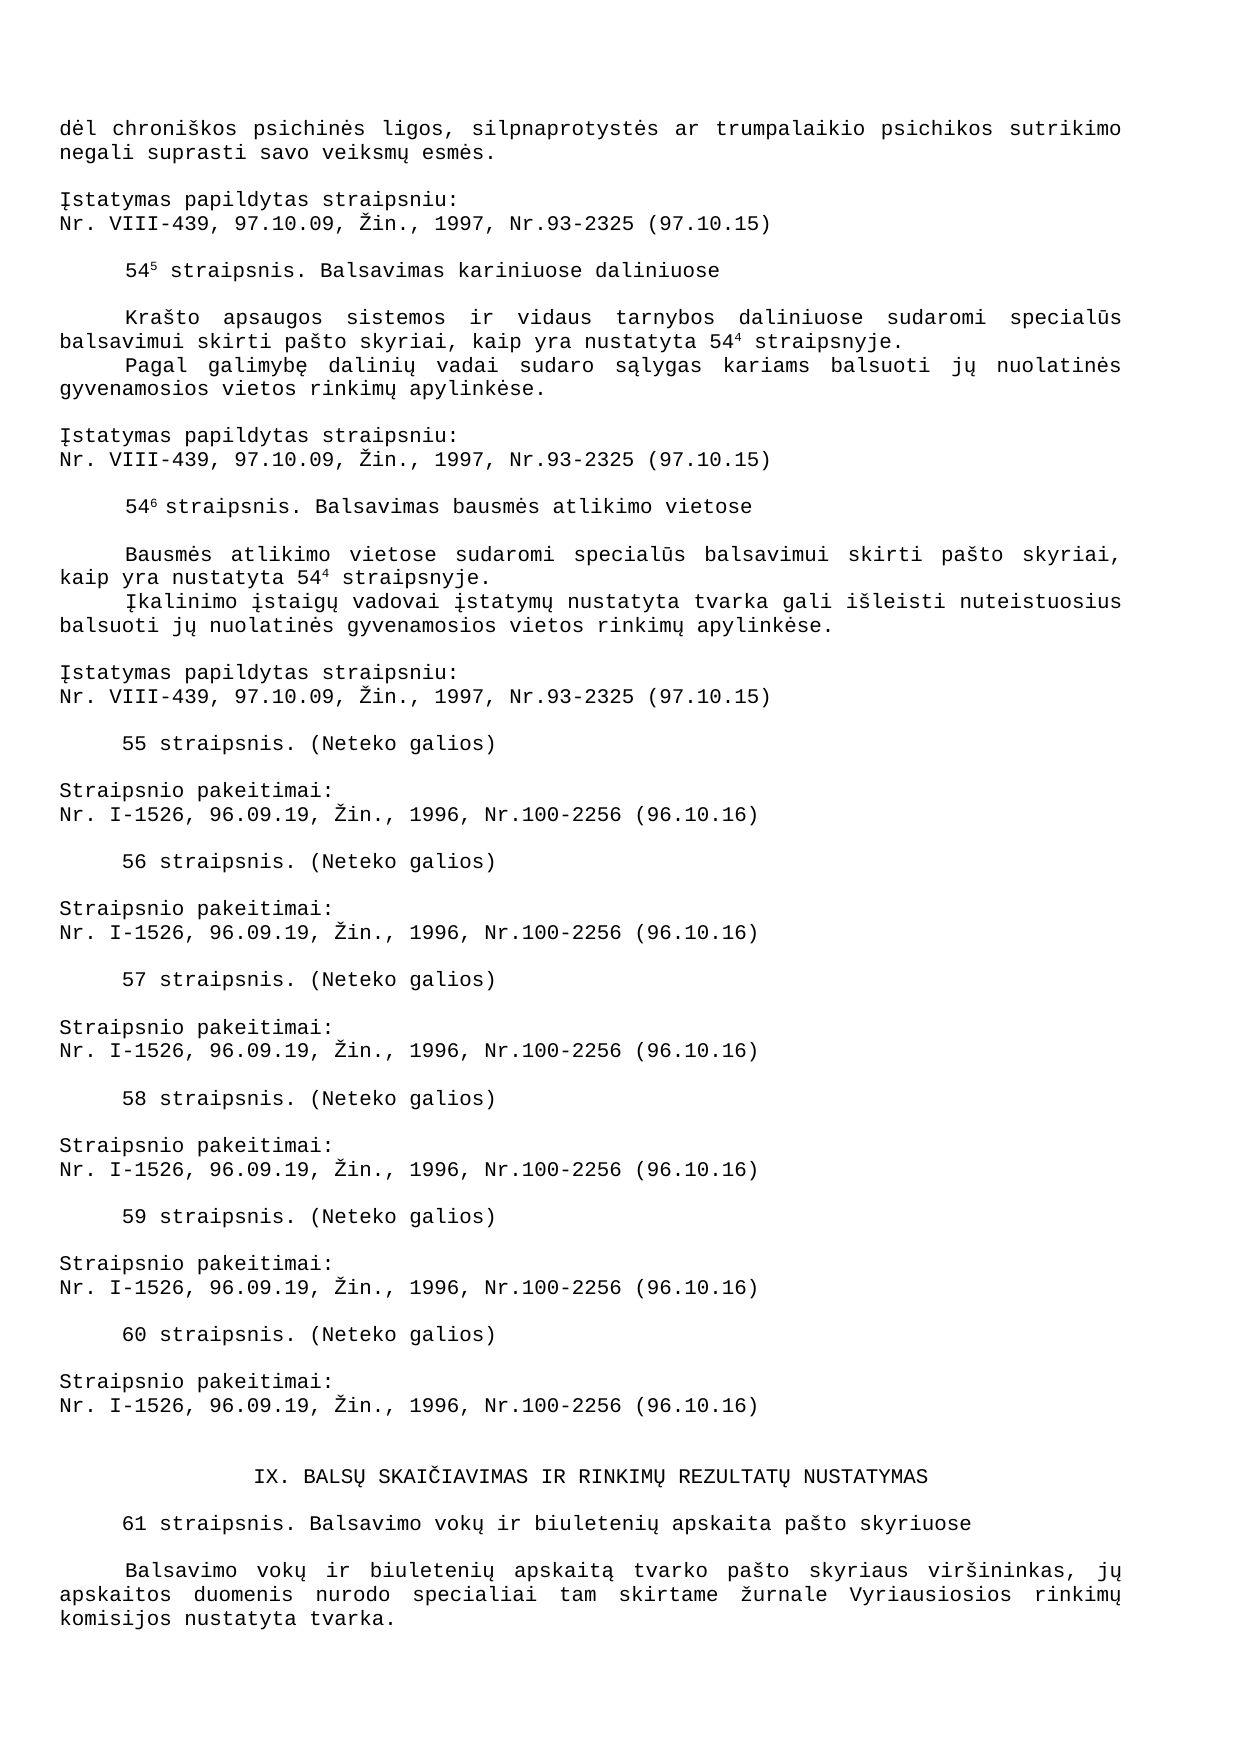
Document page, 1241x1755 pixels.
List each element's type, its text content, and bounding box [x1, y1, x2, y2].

text dėl chroniškos psichinės ligos, silpnaprotystės ar trumpalaikio psichikos sutrikimo negali suprasti savo veiksmų esmės. [59, 118, 1122, 165]
text Straipsnio pakeitimai: [59, 898, 1122, 922]
text Nr. I-1526, 96.09.19, Žin., 1996, Nr.100-2256 (96.10.16) [59, 1395, 1122, 1419]
text Nr. VIII-439, 97.10.09, Žin., 1997, Nr.93-2325 (97.10.15) [59, 449, 1122, 473]
text Įstatymas papildytas straipsniu: [59, 189, 1122, 213]
text Straipsnio pakeitimai: [59, 1253, 1122, 1277]
text Pagal galimybę dalinių vadai sudaro sąlygas kariams balsuoti jų nuolatinės gyvenamosios vietos rinkimų apylinkėse. [59, 354, 1122, 402]
text Bausmės atlikimo vietose sudaromi specialūs balsavimui skirti pašto skyriai, kaip yra nustatyta 544 straipsnyje. [59, 544, 1122, 591]
text Nr. I-1526, 96.09.19, Žin., 1996, Nr.100-2256 (96.10.16) [59, 1040, 1122, 1064]
text 57 straipsnis. (Neteko galios) [59, 969, 1122, 993]
text Nr. VIII-439, 97.10.09, Žin., 1997, Nr.93-2325 (97.10.15) [59, 686, 1122, 709]
text Įkalinimo įstaigų vadovai įstatymų nustatyta tvarka gali išleisti nuteistuosius balsuoti jų nuolatinės gyvenamosios vietos rinkimų apylinkėse. [59, 591, 1122, 638]
text Nr. VIII-439, 97.10.09, Žin., 1997, Nr.93-2325 (97.10.15) [59, 213, 1122, 236]
text Straipsnio pakeitimai: [59, 1135, 1122, 1158]
text Straipsnio pakeitimai: [59, 1371, 1122, 1395]
text Nr. I-1526, 96.09.19, Žin., 1996, Nr.100-2256 (96.10.16) [59, 1277, 1122, 1300]
text 55 straipsnis. (Neteko galios) [59, 733, 1122, 757]
text Straipsnio pakeitimai: [59, 780, 1122, 804]
text Krašto apsaugos sistemos ir vidaus tarnybos daliniuose sudaromi specialūs balsavimui skirti pašto skyriai, kaip yra nustatyta 544 straipsnyje. [59, 307, 1122, 354]
text 58 straipsnis. (Neteko galios) [59, 1088, 1122, 1111]
text Įstatymas papildytas straipsniu: [59, 662, 1122, 686]
text 545 straipsnis. Balsavimas kariniuose daliniuose [59, 260, 1122, 284]
text 546 straipsnis. Balsavimas bausmės atlikimo vietose [59, 496, 1122, 520]
text IX. BALSŲ SKAIČIAVIMAS IR RINKIMŲ REZULTATŲ NUSTATYMAS [59, 1466, 1122, 1489]
text Nr. I-1526, 96.09.19, Žin., 1996, Nr.100-2256 (96.10.16) [59, 1158, 1122, 1182]
text Nr. I-1526, 96.09.19, Žin., 1996, Nr.100-2256 (96.10.16) [59, 922, 1122, 946]
text 61 straipsnis. Balsavimo vokų ir biuletenių apskaita pašto skyriuose [59, 1513, 1122, 1537]
text Įstatymas papildytas straipsniu: [59, 426, 1122, 449]
text Nr. I-1526, 96.09.19, Žin., 1996, Nr.100-2256 (96.10.16) [59, 804, 1122, 827]
text 59 straipsnis. (Neteko galios) [59, 1206, 1122, 1229]
text Straipsnio pakeitimai: [59, 1017, 1122, 1040]
text 60 straipsnis. (Neteko galios) [59, 1324, 1122, 1348]
text Balsavimo vokų ir biuletenių apskaitą tvarko pašto skyriaus viršininkas, jų apskaitos duomenis nurodo specialiai tam skirtame žurnale Vyriausiosios rinkimų komisijos nustatyta tvarka. [59, 1561, 1122, 1631]
text 56 straipsnis. (Neteko galios) [59, 851, 1122, 875]
